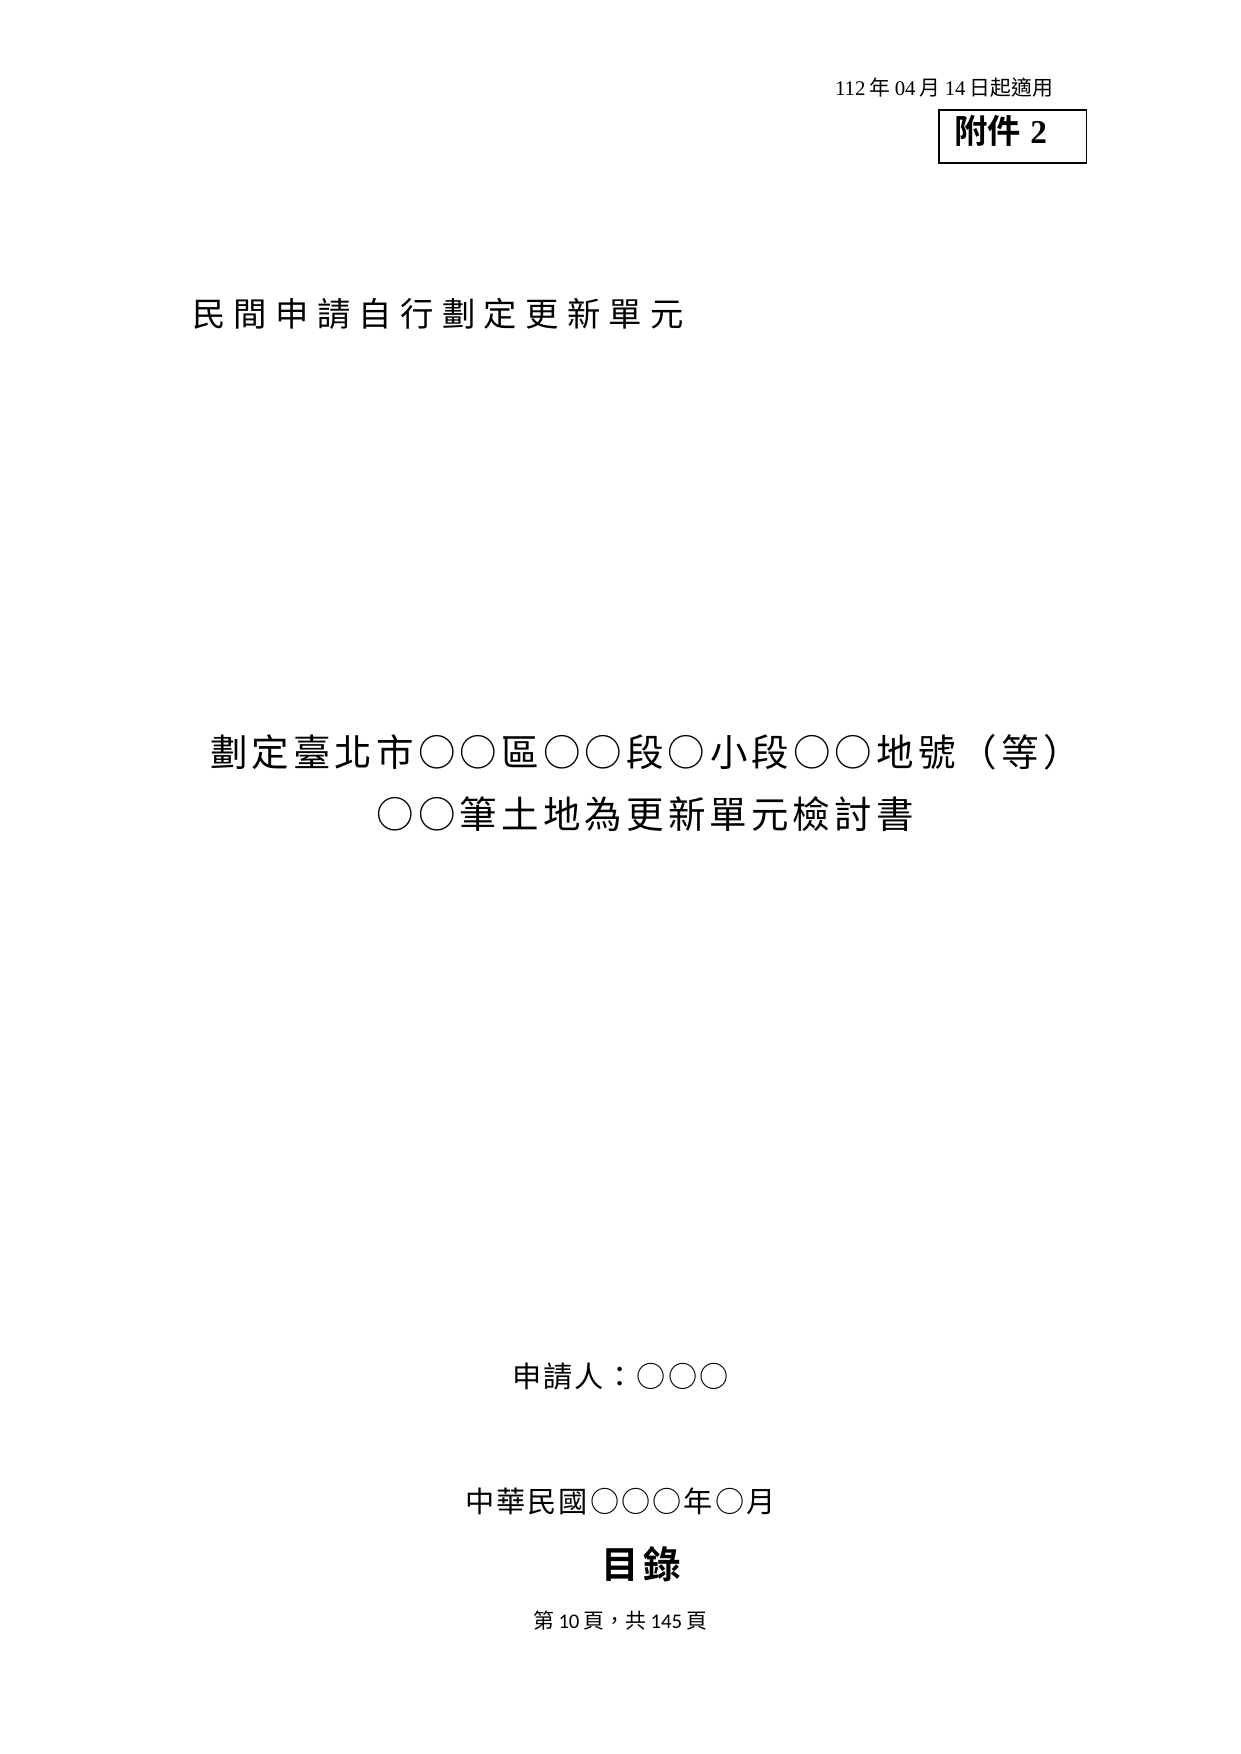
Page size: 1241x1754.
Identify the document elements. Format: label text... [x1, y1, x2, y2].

text 中華民國○○○年○月 [188, 1458, 1052, 1521]
text 目錄 [228, 1521, 1052, 1583]
text 申請人：○○○ [188, 1333, 1052, 1396]
text 民間申請自行劃定更新單元 [188, 271, 1052, 333]
text 劃定臺北市○○區○○段○小段○○地號（等）○○筆土地為更新單元檢討書 [188, 708, 1103, 833]
